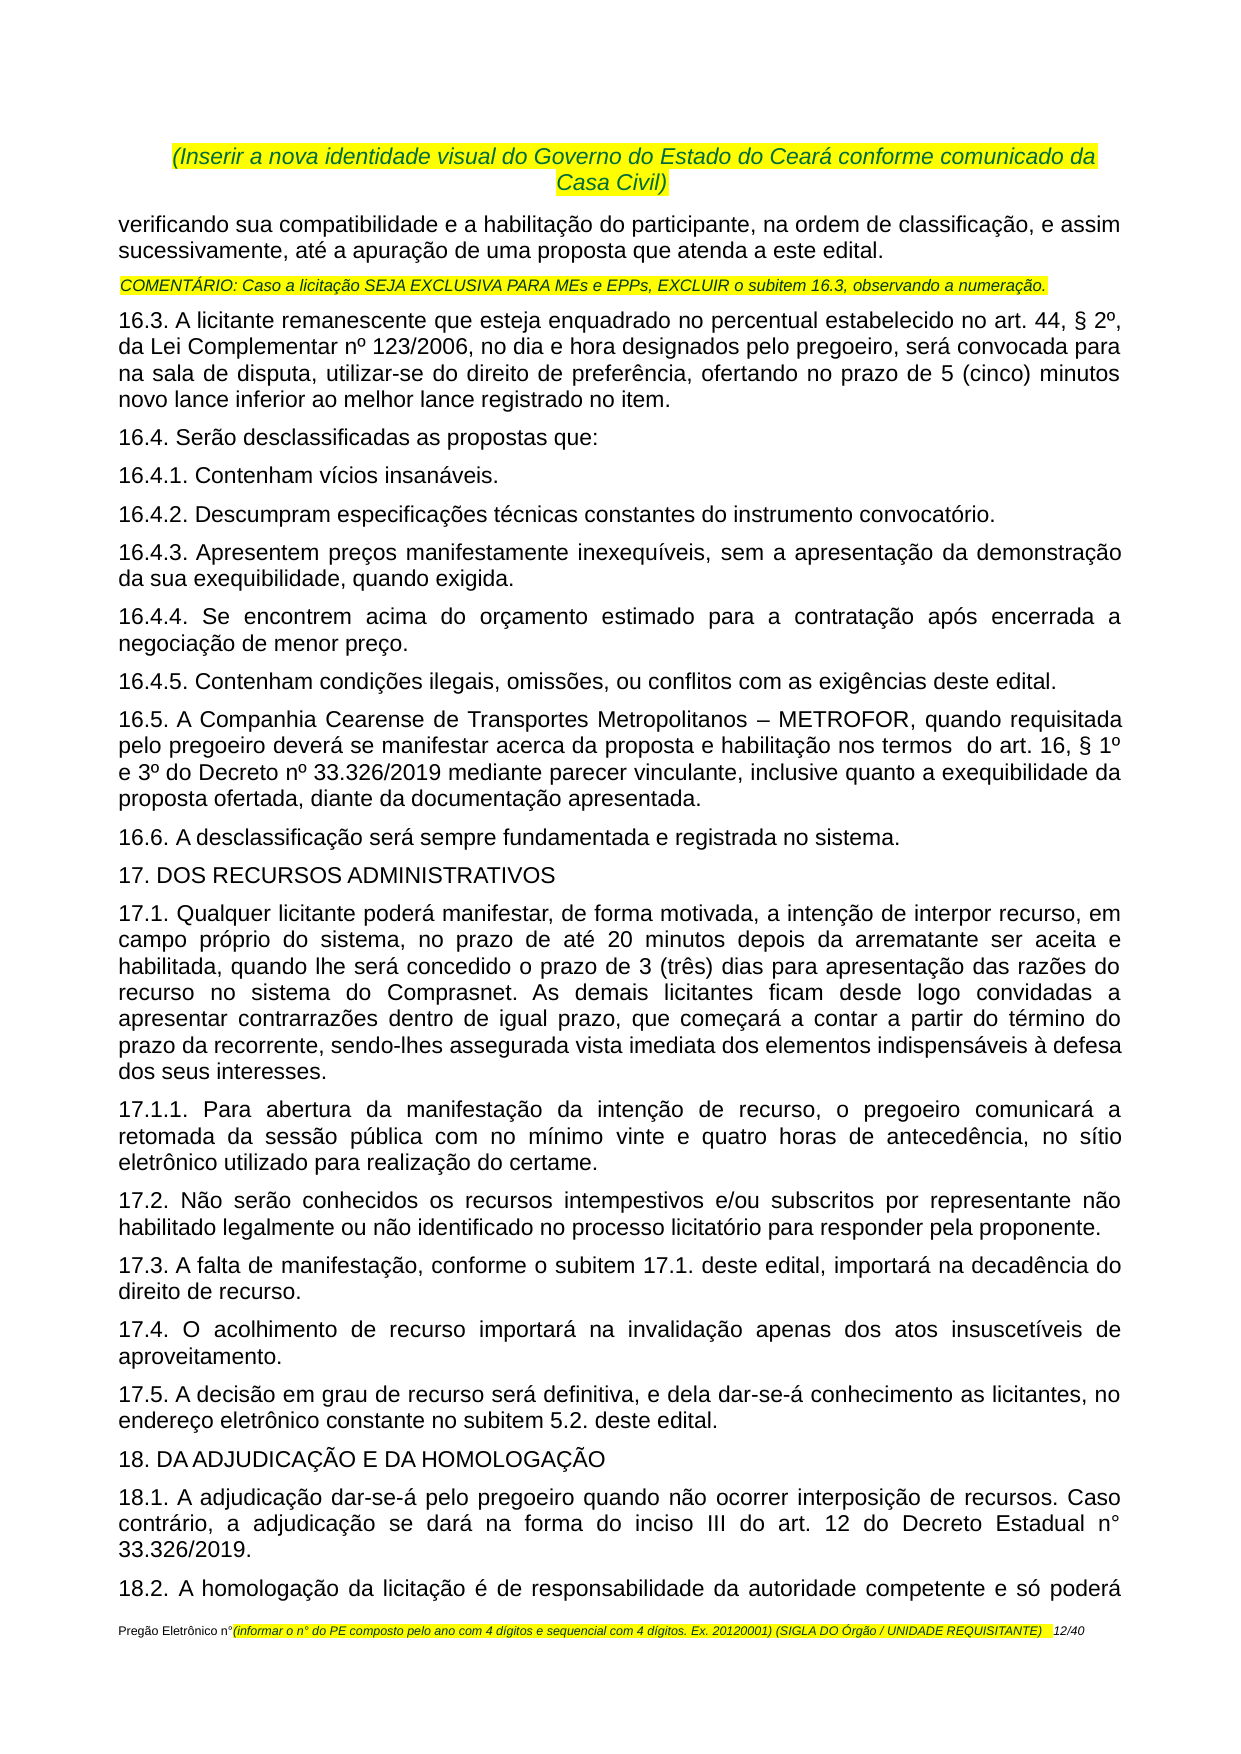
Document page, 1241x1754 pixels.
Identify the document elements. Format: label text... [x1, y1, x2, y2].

text 16.4.5. Contenham condições ilegais, omissões, ou conflitos com as exigências deste edital. [118, 668, 1122, 694]
text 17.1. Qualquer licitante poderá manifestar, de forma motivada, a intenção de interpor recurso, em campo próprio do sistema, no prazo de até 20 minutos depois da arrematante ser aceita e habilitada, quando lhe será concedido o prazo de 3 (três) dias para apresentação das razões do recurso no sistema do Comprasnet. As demais licitantes ficam desde logo convidadas a apresentar contrarrazões dentro de igual prazo, que começará a contar a partir do término do prazo da recorrente, sendo-lhes assegurada vista imediata dos elementos indispensáveis à defesa dos seus interesses. [118, 900, 1122, 1084]
text COMENTÁRIO: Caso a licitação SEJA EXCLUSIVA PARA MEs e EPPs, EXCLUIR o subitem 16.3, observando a numeração. [120, 276, 1122, 295]
text 16.4. Serão desclassificadas as propostas que: [118, 424, 1122, 450]
text 16.4.1. Contenham vícios insanáveis. [118, 462, 1122, 489]
text 16.4.2. Descumpram especificações técnicas constantes do instrumento convocatório. [118, 501, 1122, 527]
text 17.5. A decisão em grau de recurso será definitiva, e dela dar-se-á conhecimento as licitantes, no endereço eletrônico constante no subitem 5.2. deste edital. [118, 1381, 1122, 1434]
text 16.4.4. Se encontrem acima do orçamento estimado para a contratação após encerrada a negociação de menor preço. [118, 603, 1122, 656]
text 18.1. A adjudicação dar-se-á pelo pregoeiro quando não ocorrer interposição de recursos. Caso contrário, a adjudicação se dará na forma do inciso III do art. 12 do Decreto Estadual n° 33.326/2019. [118, 1484, 1122, 1563]
text 17.1.1. Para abertura da manifestação da intenção de recurso, o pregoeiro comunicará a retomada da sessão pública com no mínimo vinte e quatro horas de antecedência, no sítio eletrônico utilizado para realização do certame. [118, 1096, 1122, 1175]
text 16.3. A licitante remanescente que esteja enquadrado no percentual estabelecido no art. 44, § 2º, da Lei Complementar nº 123/2006, no dia e hora designados pelo pregoeiro, será convocada para na sala de disputa, utilizar-se do direito de preferência, ofertando no prazo de 5 (cinco) minutos novo lance inferior ao melhor lance registrado no item. [118, 307, 1122, 412]
text verificando sua compatibilidade e a habilitação do participante, na ordem de classificação, e assim sucessivamente, até a apuração de uma proposta que atenda a este edital. [118, 211, 1122, 264]
text 16.6. A desclassificação será sempre fundamentada e registrada no sistema. [118, 823, 1122, 850]
text 17.4. O acolhimento de recurso importará na invalidação apenas dos atos insuscetíveis de aproveitamento. [118, 1316, 1122, 1369]
text 18. DA ADJUDICAÇÃO E DA HOMOLOGAÇÃO [118, 1446, 1122, 1472]
text 16.5. A Companhia Cearense de Transportes Metropolitanos – metrofor, quando requisitada pelo pregoeiro deverá se manifestar acerca da proposta e habilitação nos termos do art. 16, § 1º e 3º do Decreto nº 33.326/2019 mediante parecer vinculante, inclusive quanto a exequibilidade da proposta ofertada, diante da documentação apresentada. [118, 706, 1122, 812]
text 18.2. A homologação da licitação é de responsabilidade da autoridade competente e só poderá [118, 1575, 1122, 1601]
text 17. DOS RECURSOS ADMINISTRATIVOS [118, 862, 1122, 888]
text 16.4.3. Apresentem preços manifestamente inexequíveis, sem a apresentação da demonstração da sua exequibilidade, quando exigida. [118, 539, 1122, 591]
text 17.3. A falta de manifestação, conforme o subitem 17.1. deste edital, importará na decadência do direito de recurso. [118, 1252, 1122, 1304]
text 17.2. Não serão conhecidos os recursos intempestivos e/ou subscritos por representante não habilitado legalmente ou não identificado no processo licitatório para responder pela proponente. [118, 1187, 1122, 1240]
